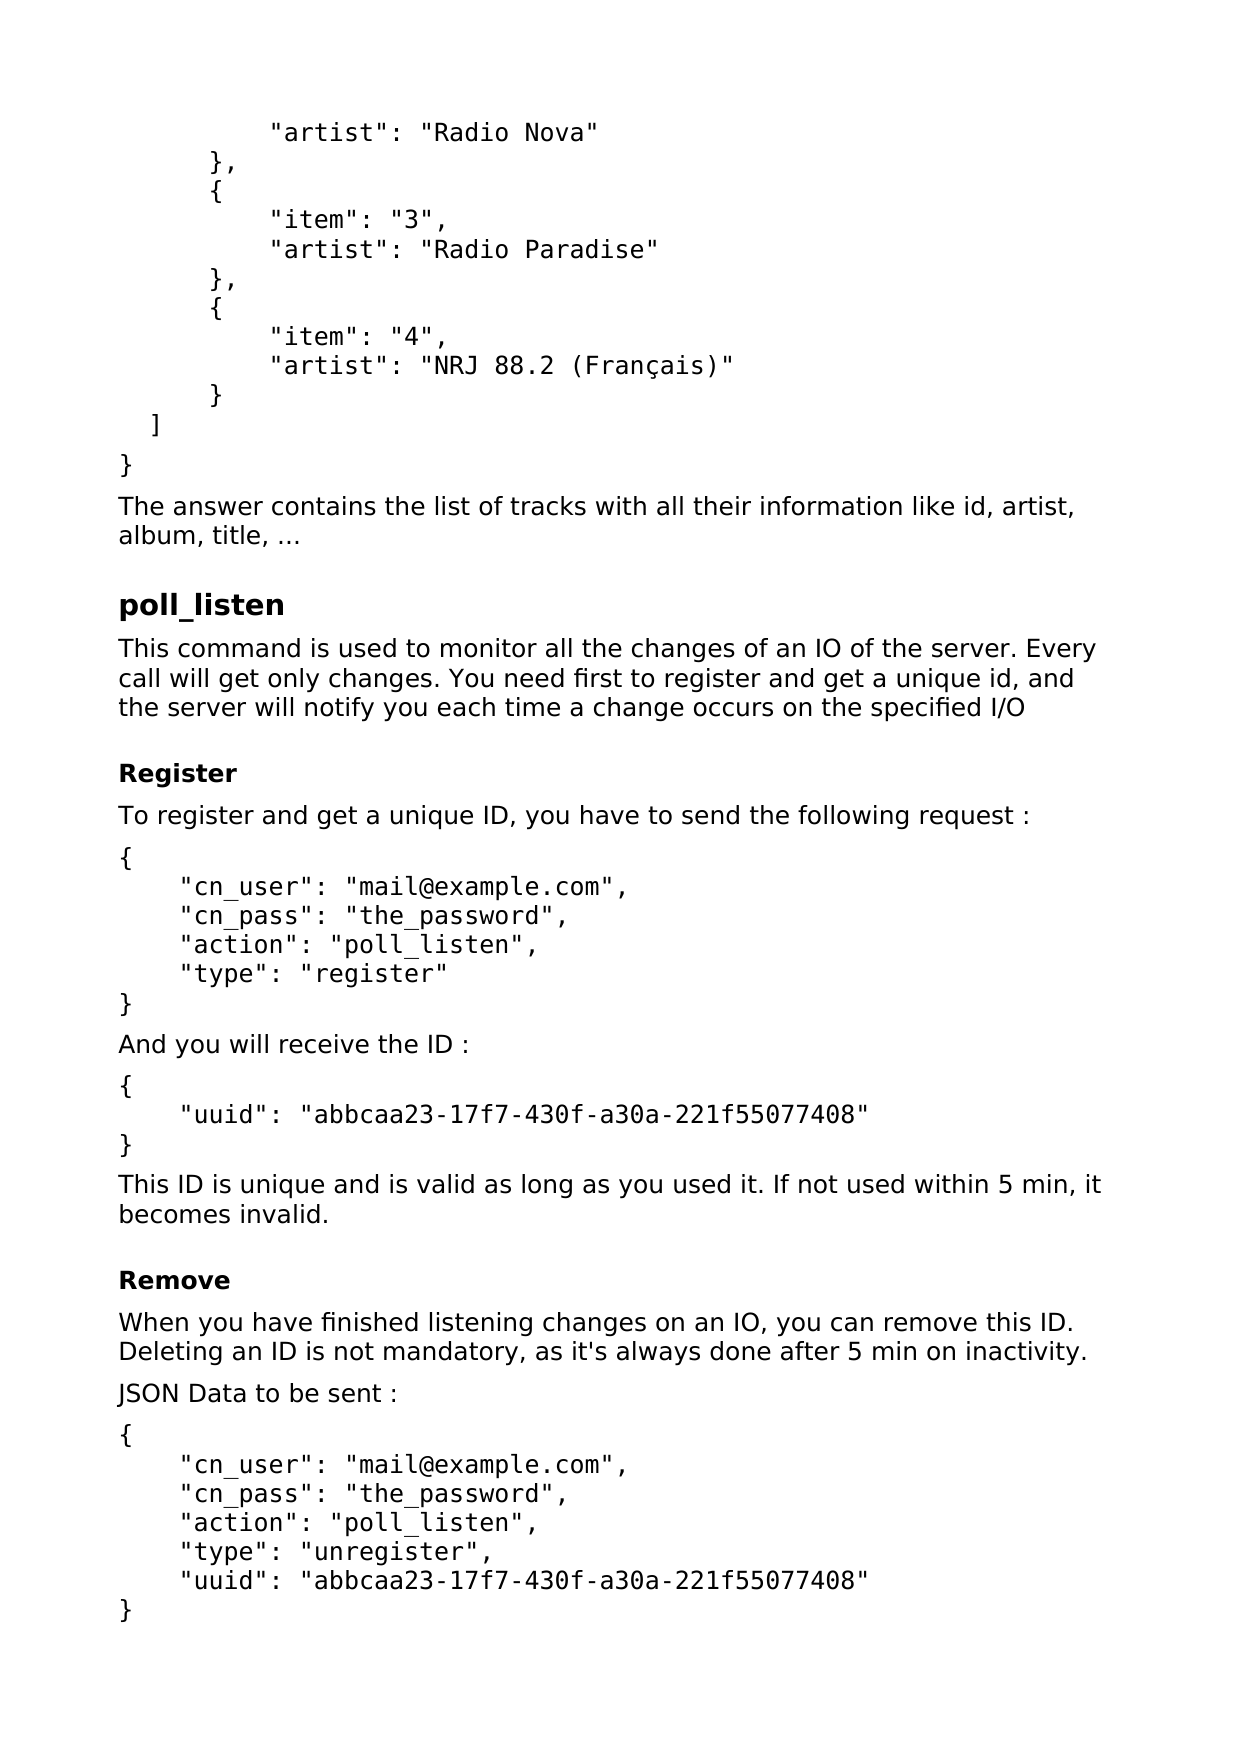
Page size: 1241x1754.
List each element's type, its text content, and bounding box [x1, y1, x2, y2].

text } [118, 451, 1122, 480]
subtitle Remove [118, 1267, 1122, 1296]
text "artist": "Radio Nova" }, { "item": "3", "artist": "Radio Paradise" }, { "item": "4", "artist": "NRJ 88.2 (Français)" } ] [118, 118, 1122, 439]
text { "cn_user": "mail@example.com", "cn_pass": "the_password", "action": "poll_listen", "type": "unregister", "uuid": "abbcaa23-17f7-430f-a30a-221f55077408" } [118, 1421, 1122, 1625]
text { "uuid": "abbcaa23-17f7-430f-a30a-221f55077408" } [118, 1071, 1122, 1159]
subtitle poll_listen [118, 588, 1122, 622]
text To register and get a unique ID, you have to send the following request : [118, 801, 1122, 831]
text And you will receive the ID : [118, 1030, 1122, 1059]
text This command is used to monitor all the changes of an IO of the server. Every call will get only changes. You need first to register and get a unique id, and the server will notify you each time a change occurs on the specified I/O [118, 635, 1122, 722]
text This ID is unique and is valid as long as you used it. If not used within 5 min, it becomes invalid. [118, 1171, 1122, 1229]
text When you have finished listening changes on an IO, you can remove this ID. Deleting an ID is not mandatory, as it's always done after 5 min on inactivity. [118, 1308, 1122, 1367]
text { "cn_user": "mail@example.com", "cn_pass": "the_password", "action": "poll_listen", "type": "register" } [118, 843, 1122, 1018]
subtitle Register [118, 760, 1122, 789]
text JSON Data to be sent : [118, 1379, 1122, 1408]
text The answer contains the list of tracks with all their information like id, artist, album, title, ... [118, 492, 1122, 551]
